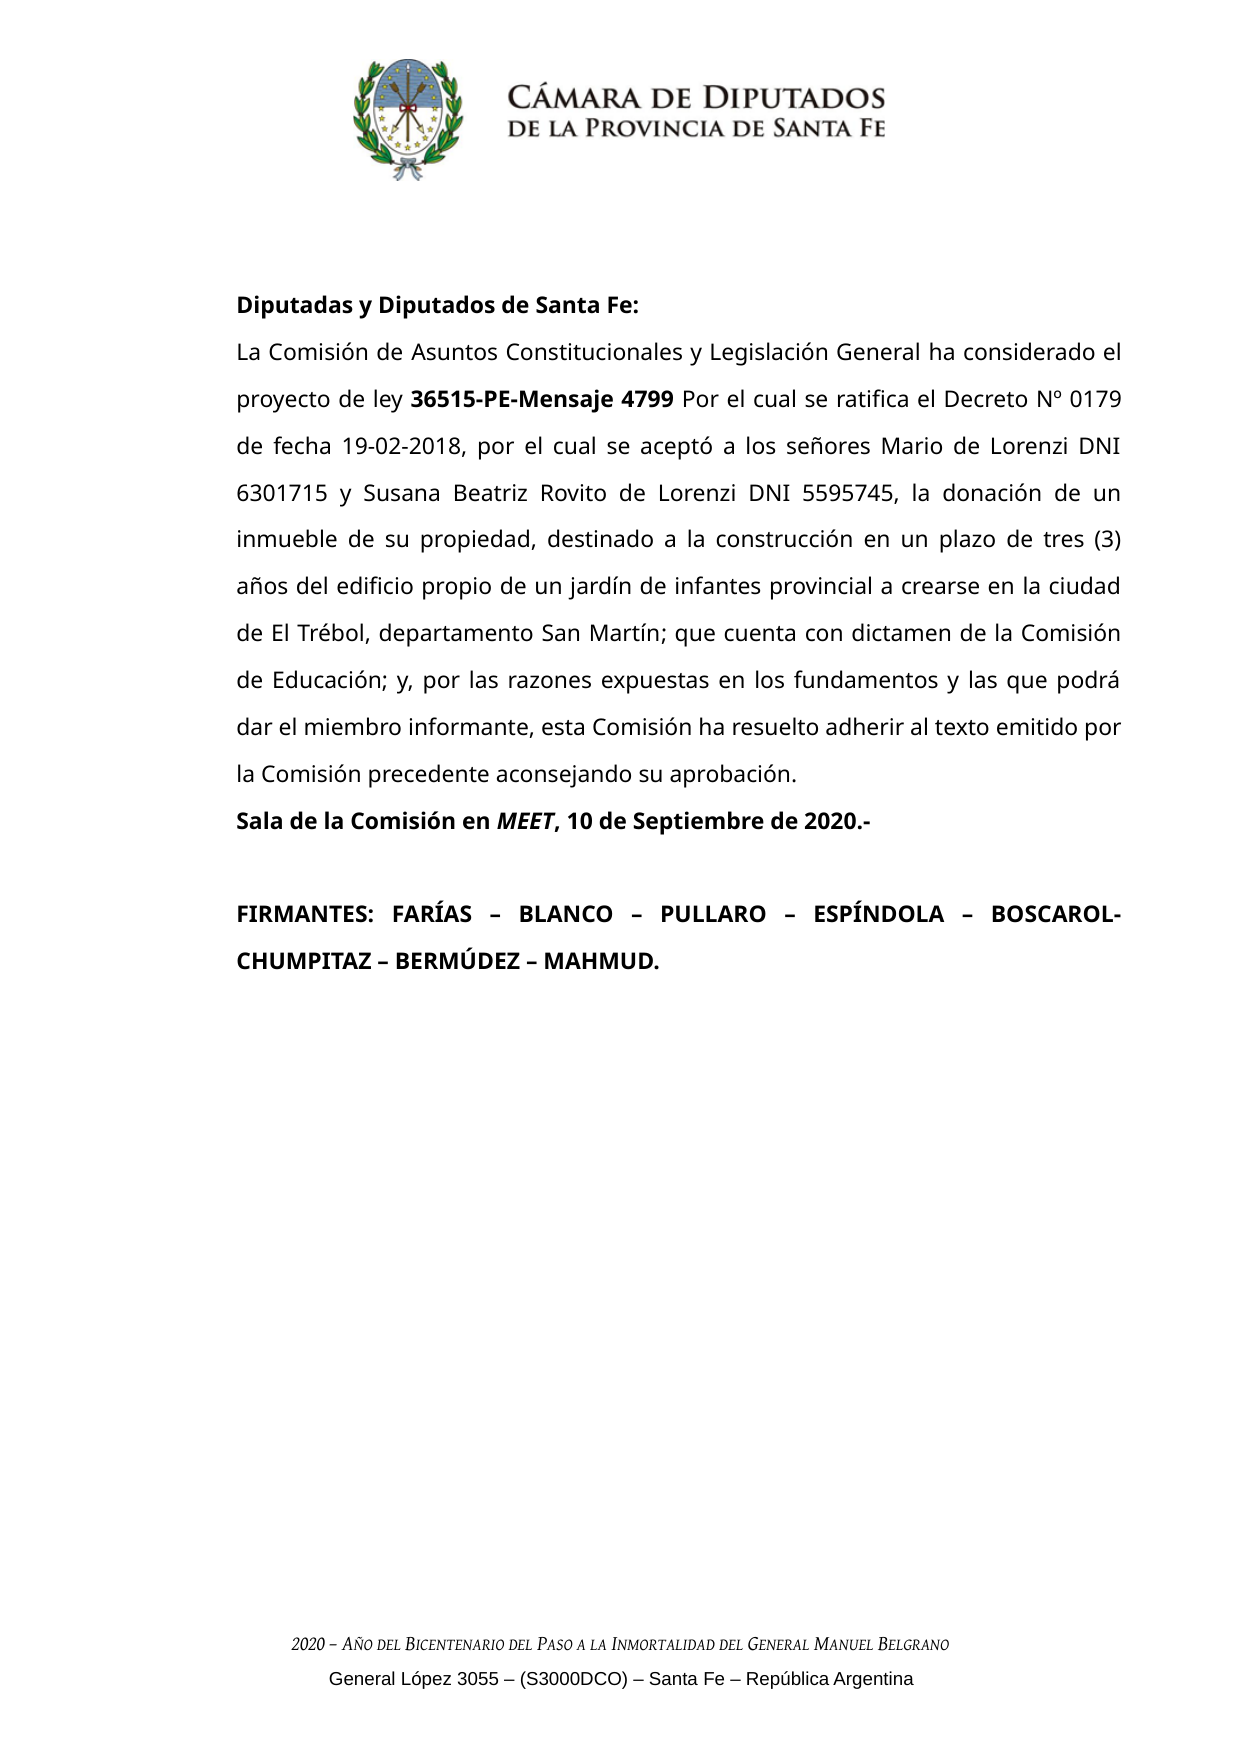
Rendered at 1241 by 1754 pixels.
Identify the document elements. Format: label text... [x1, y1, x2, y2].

text Diputadas y Diputados de Santa Fe: [236, 289, 1122, 320]
text La Comisión de Asuntos Constitucionales y Legislación General ha considerado el proyecto de ley 36515-PE-Mensaje 4799 Por el cual se ratifica el Decreto Nº 0179 de fecha 19-02-2018, por el cual se aceptó a los señores Mario de Lorenzi DNI 6301715 y Susana Beatriz Rovito de Lorenzi DNI 5595745, la donación de un inmueble de su propiedad, destinado a la construcción en un plazo de tres (3) años del edificio propio de un jardín de infantes provincial a crearse en la ciudad de El Trébol, departamento San Martín; que cuenta con dictamen de la Comisión de Educación; y, por las razones expuestas en los fundamentos y las que podrá dar el miembro informante, esta Comisión ha resuelto adherir al texto emitido por la Comisión precedente aconsejando su aprobación. [236, 336, 1122, 789]
text FIRMANTES: FARÍAS – BLANCO – PULLARO – ESPÍNDOLA – BOSCAROL- CHUMPITAZ – BERMÚDEZ – MAHMUD. [236, 898, 1122, 977]
text Sala de la Comisión en MEET, 10 de Septiembre de 2020.- [236, 805, 1122, 836]
